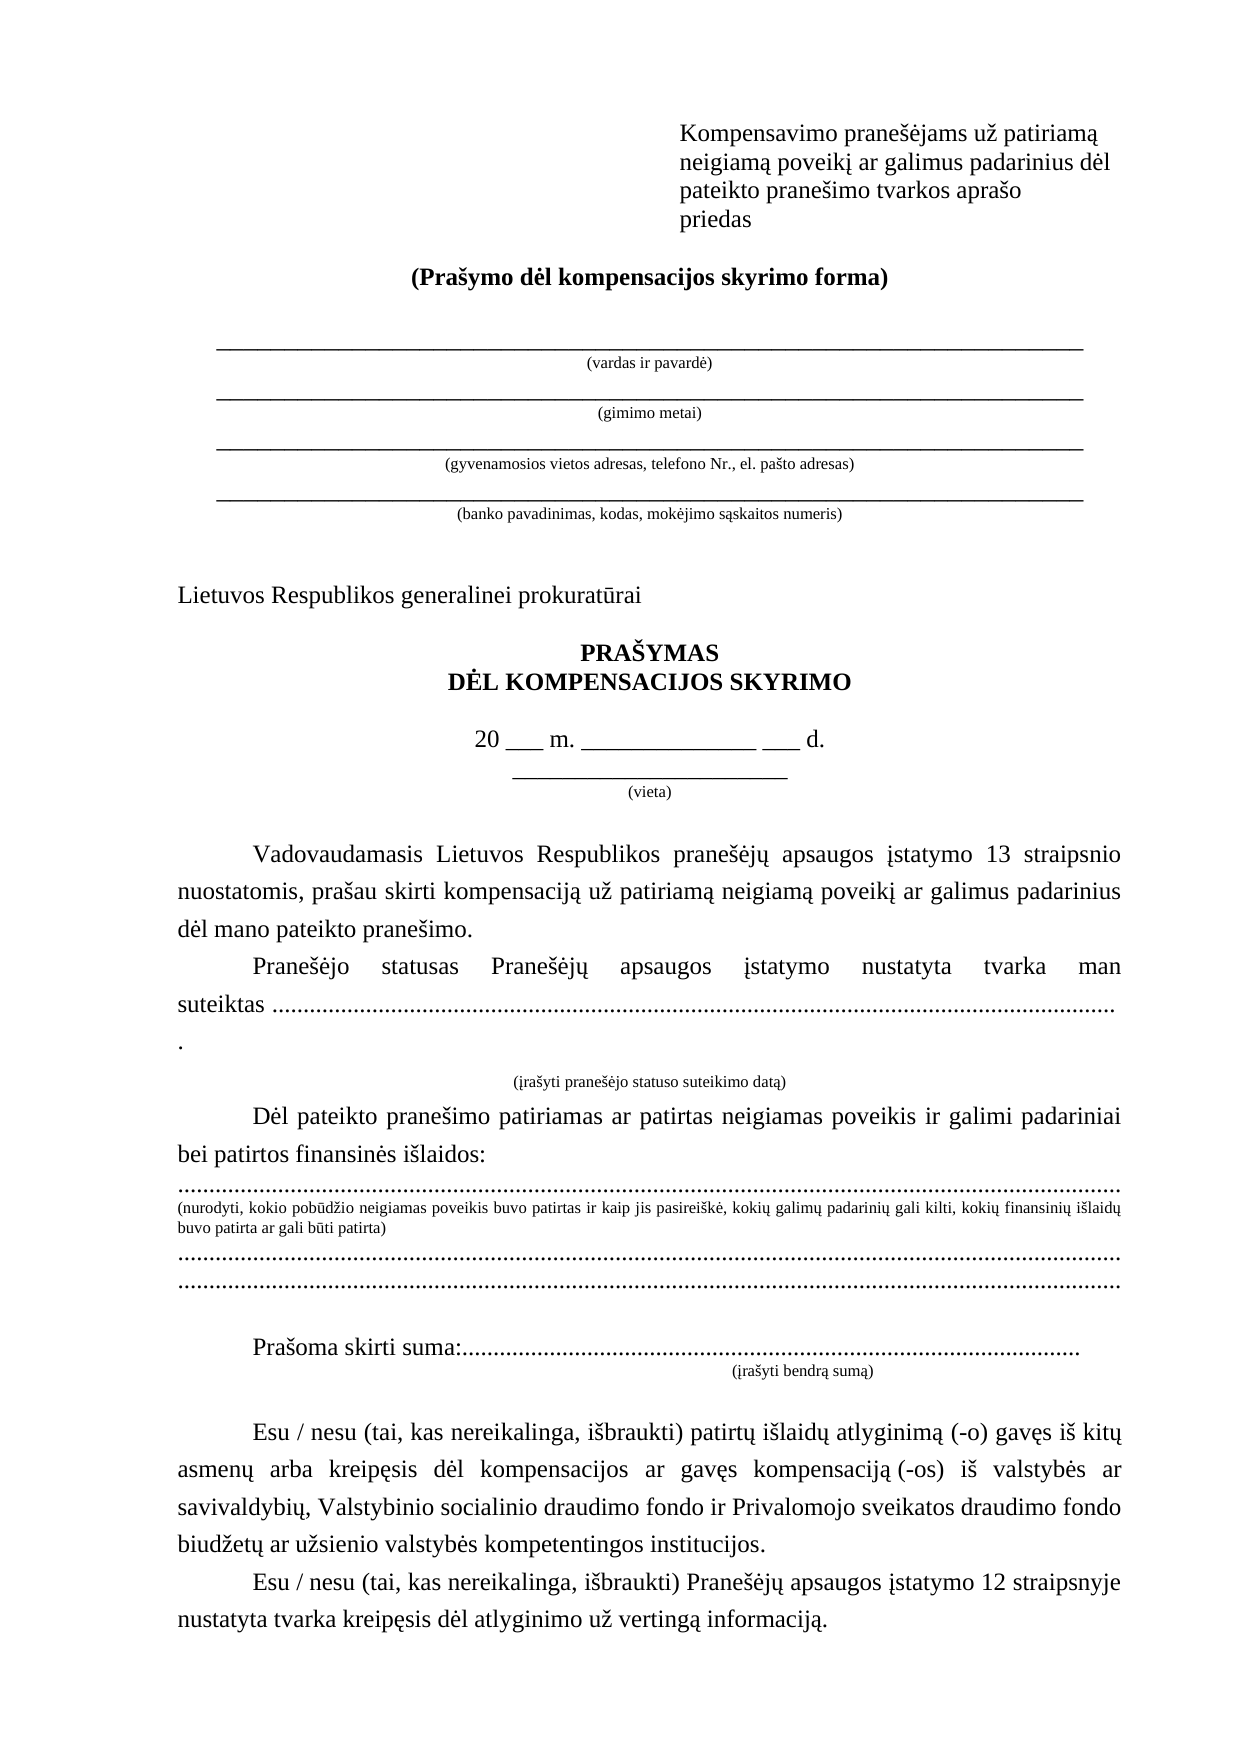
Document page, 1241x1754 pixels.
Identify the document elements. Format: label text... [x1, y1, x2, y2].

text (gyvenamosios vietos adresas, telefono Nr., el. pašto adresas) [177, 453, 1122, 473]
text (Prašymo dėl kompensacijos skyrimo forma) [177, 262, 1122, 291]
text Vadovaudamasis Lietuvos Respublikos pranešėjų apsaugos įstatymo 13 straipsnio nuostatomis, prašau skirti kompensaciją už patiriamą neigiamą poveikį ar galimus padarinius dėl mano pateikto pranešimo. [177, 832, 1122, 944]
text (vardas ir pavardė) [177, 353, 1122, 372]
text (vieta) [177, 782, 1122, 801]
text Lietuvos Respublikos generalinei prokuratūrai [177, 581, 1122, 609]
text Esu / nesu (tai, kas nereikalinga, išbraukti) patirtų išlaidų atlyginimą (-o) gavęs iš kitų asmenų arba kreipęsis dėl kompensacijos ar gavęs kompensaciją (-os) iš valstybės ar savivaldybių, Valstybinio socialinio draudimo fondo ir Privalomojo sveikatos draudimo fondo biudžetų ar užsienio valstybės kompetentingos institucijos. [177, 1408, 1122, 1558]
text ______________________ [177, 753, 1122, 782]
text pateikto pranešimo tvarkos aprašo [679, 176, 1122, 204]
text DĖL KOMPENSACIJOS SKYRIMO [177, 667, 1122, 696]
text Esu / nesu (tai, kas nereikalinga, išbraukti) Pranešėjų apsaugos įstatymo 12 straipsnyje nustatyta tvarka kreipęsis dėl atlyginimo už vertingą informaciją. [177, 1558, 1122, 1633]
text ________________________________________________________________ [177, 473, 1122, 504]
text ________________________________________________________________ [177, 322, 1122, 353]
text (banko pavadinimas, kodas, mokėjimo sąskaitos numeris) [177, 504, 1122, 523]
text Prašoma skirti suma:................................................................................................... [177, 1323, 1122, 1360]
text Pranešėjo statusas Pranešėjų apsaugos įstatymo nustatyta tvarka man suteiktas ....................................................................................................................................... . [177, 944, 1122, 1057]
text neigiamą poveikį ar galimus padarinius dėl [679, 147, 1122, 176]
text ________________________________________________________________ [177, 372, 1122, 403]
text 20 ___ m. ______________ ___ d. [177, 724, 1122, 753]
text .............................................................................................................................................................................................................................................................................................................. [177, 1237, 1122, 1294]
text (įrašyti bendrą sumą) [177, 1360, 1122, 1379]
text Kompensavimo pranešėjams už patiriamą [679, 118, 1122, 147]
text priedas [679, 204, 1122, 233]
text PRAŠYMAS [177, 638, 1122, 667]
text (įrašyti pranešėjo statuso suteikimo datą) [177, 1057, 1122, 1094]
text (gimimo metai) [177, 403, 1122, 422]
text ________________________________________________________________ [177, 422, 1122, 453]
text ....................................................................................................................................................... [177, 1169, 1122, 1198]
text (nurodyti, kokio pobūdžio neigiamas poveikis buvo patirtas ir kaip jis pasireiškė, kokių galimų padarinių gali kilti, kokių finansinių išlaidų buvo patirta ar gali būti patirta) [177, 1198, 1122, 1237]
text Dėl pateikto pranešimo patiriamas ar patirtas neigiamas poveikis ir galimi padariniai bei patirtos finansinės išlaidos: [177, 1094, 1122, 1169]
